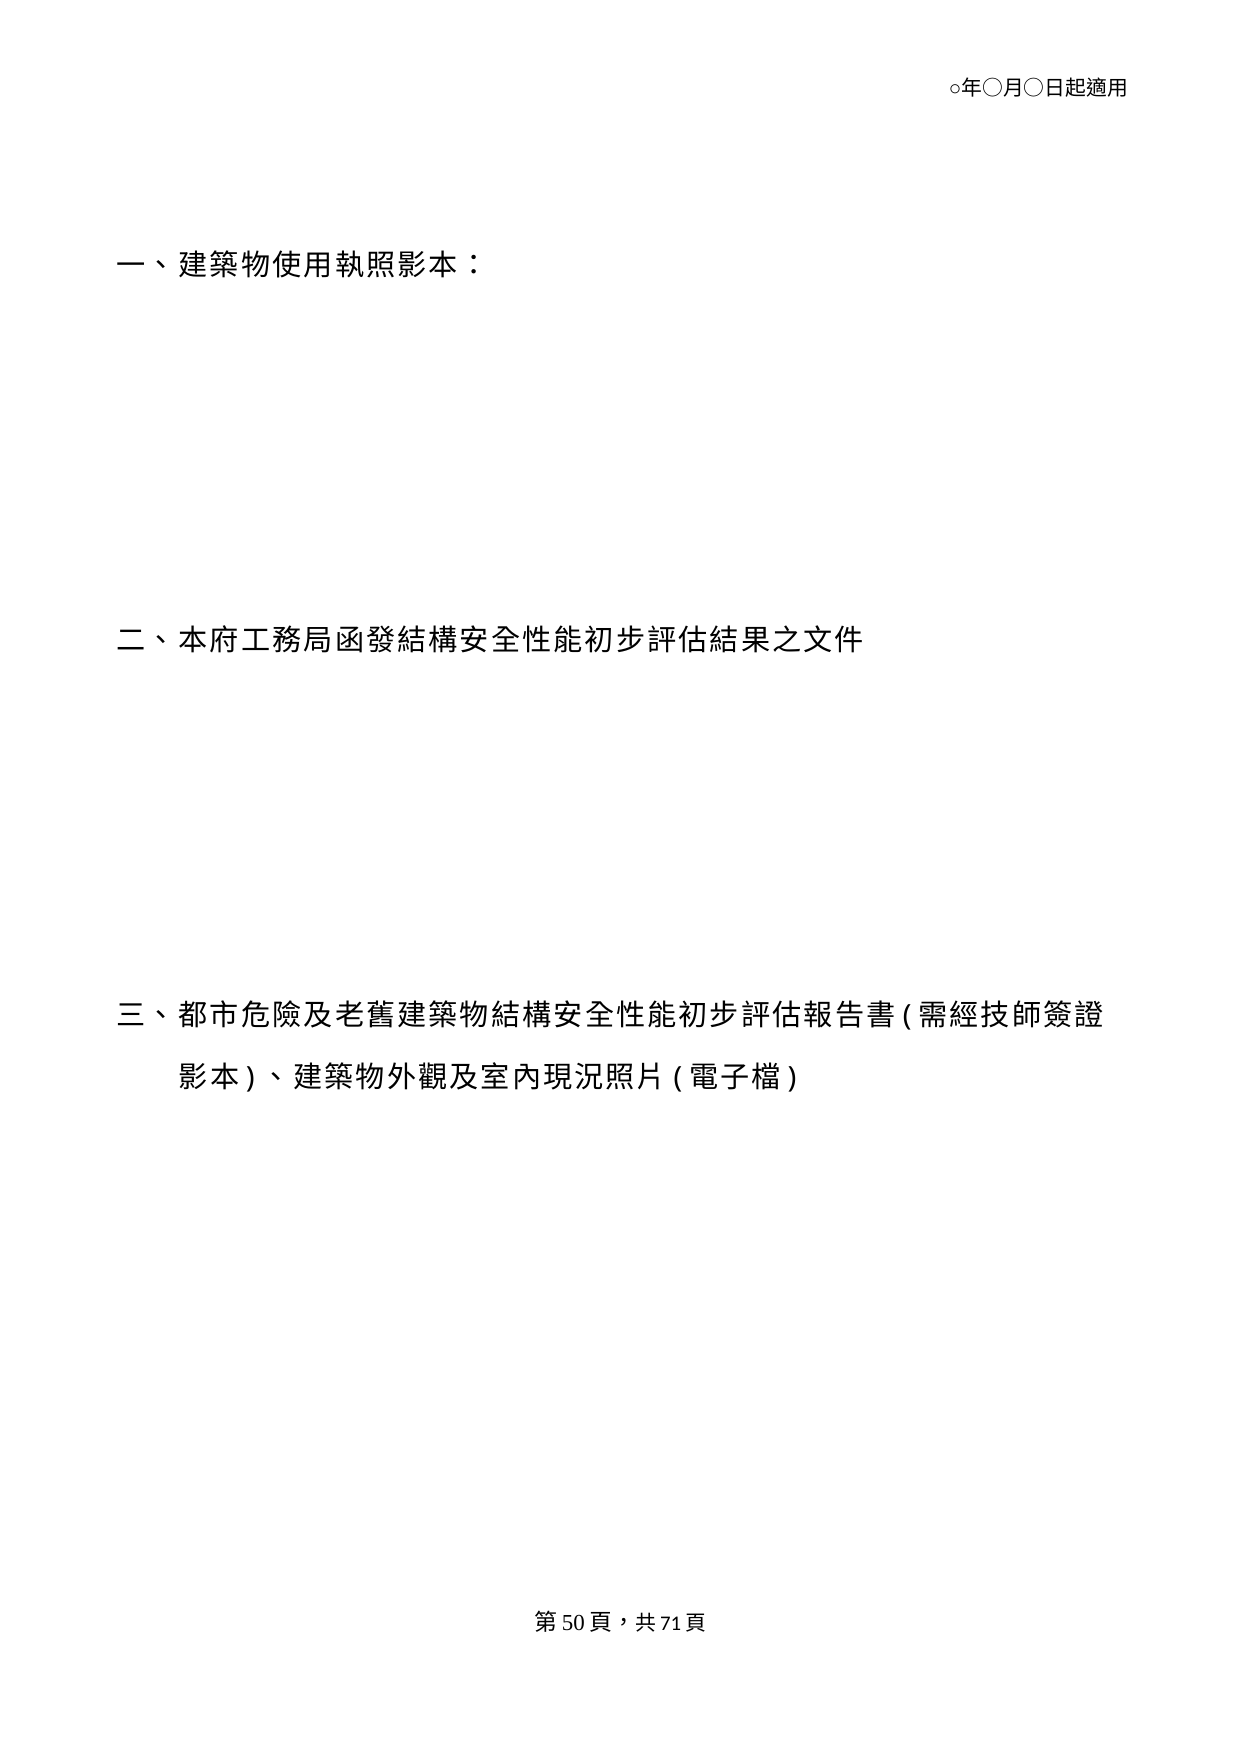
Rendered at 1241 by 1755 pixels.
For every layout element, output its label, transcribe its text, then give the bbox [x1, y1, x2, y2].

text 一、建築物使用執照影本： [115, 221, 1125, 283]
text 三、都市危險及老舊建築物結構安全性能初步評估報告書(需經技師簽證影本)、建築物外觀及室內現況照片(電子檔) [115, 971, 1125, 1096]
text 二、本府工務局函發結構安全性能初步評估結果之文件 [115, 596, 1125, 658]
